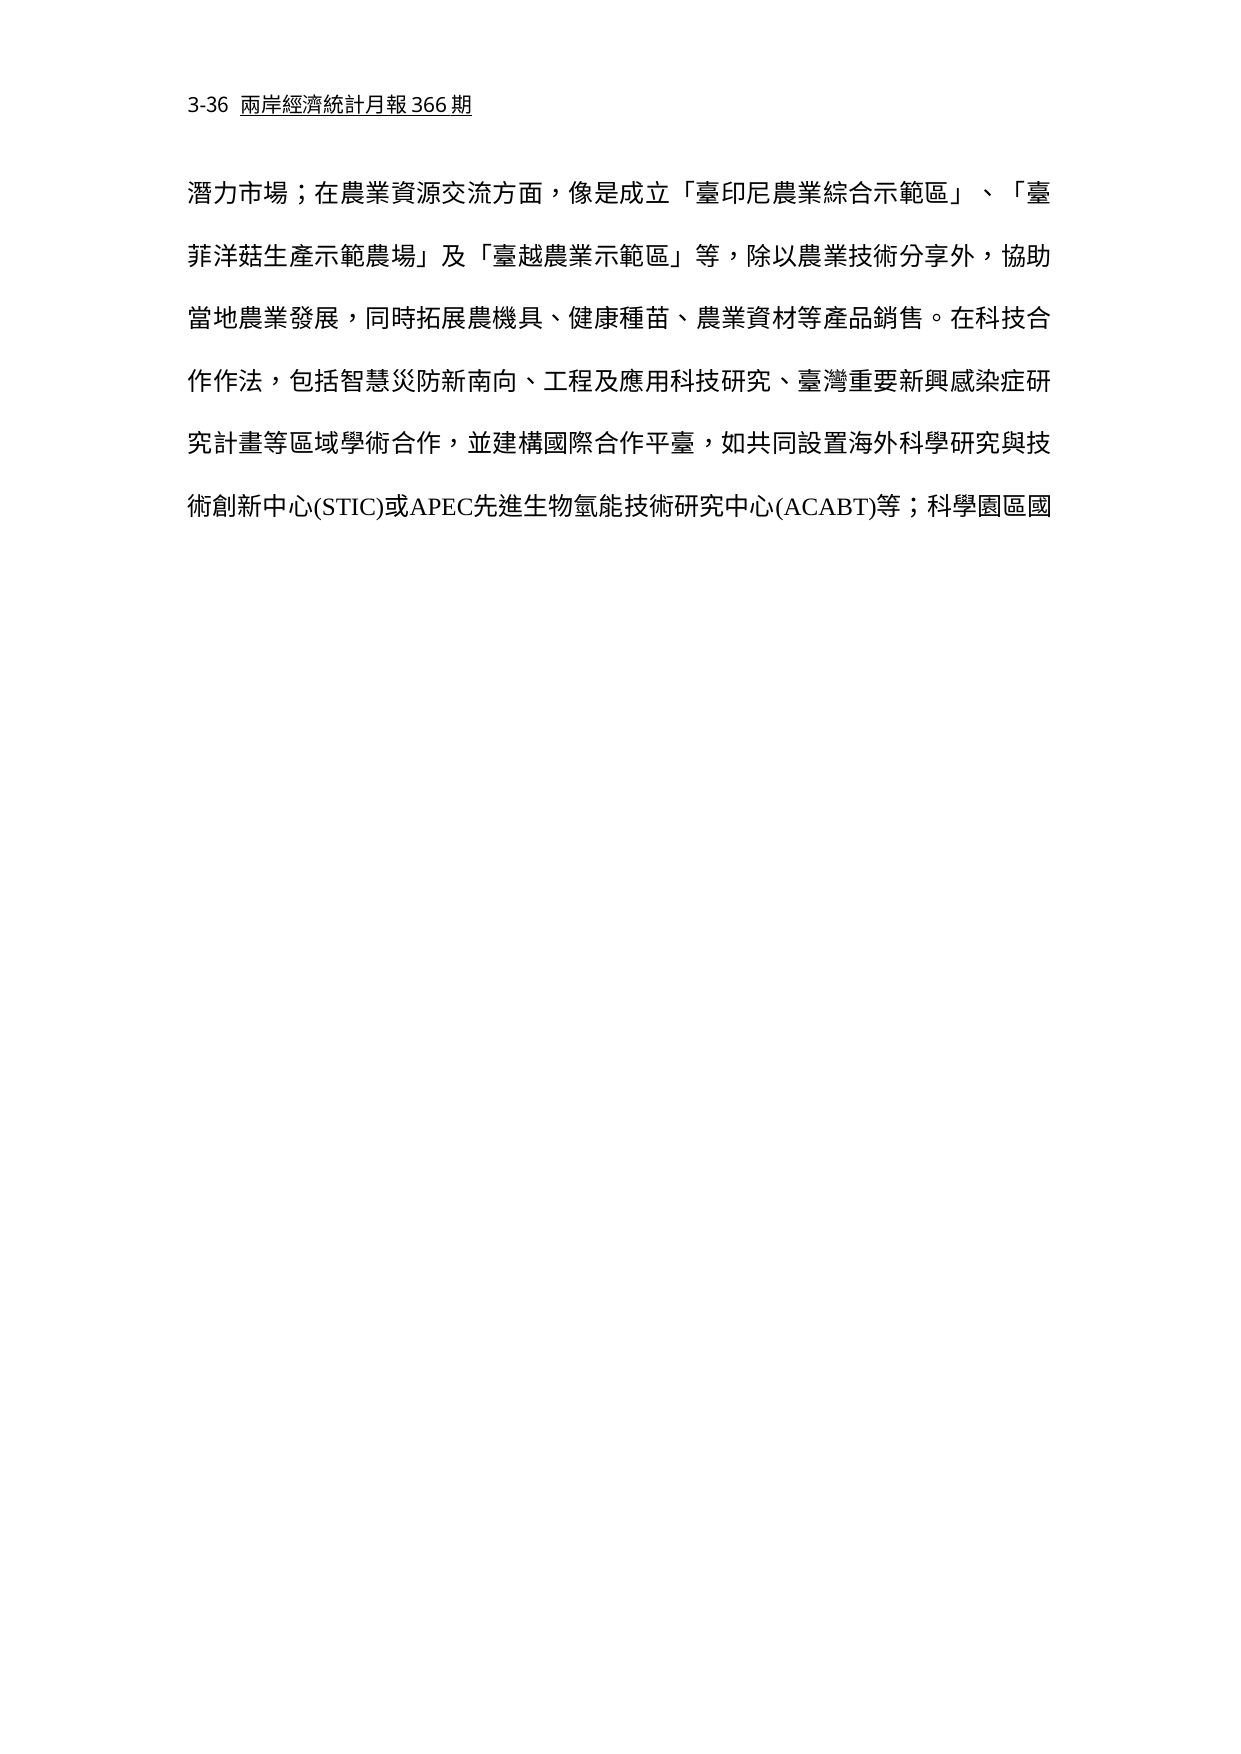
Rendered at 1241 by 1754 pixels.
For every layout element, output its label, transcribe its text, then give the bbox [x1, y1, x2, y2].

text 潛力市場；在農業資源交流方面，像是成立「臺印尼農業綜合示範區」、「臺菲洋菇生產示範農場」及「臺越農業示範區」等，除以農業技術分享外，協助當地農業發展，同時拓展農機具、健康種苗、農業資材等產品銷售。在科技合作作法，包括智慧災防新南向、工程及應用科技研究、臺灣重要新興感染症研究計畫等區域學術合作，並建構國際合作平臺，如共同設置海外科學研究與技術創新中心(STIC)或APEC先進生物氫能技術研究中心(ACABT)等；科學園區國 [187, 150, 1053, 525]
